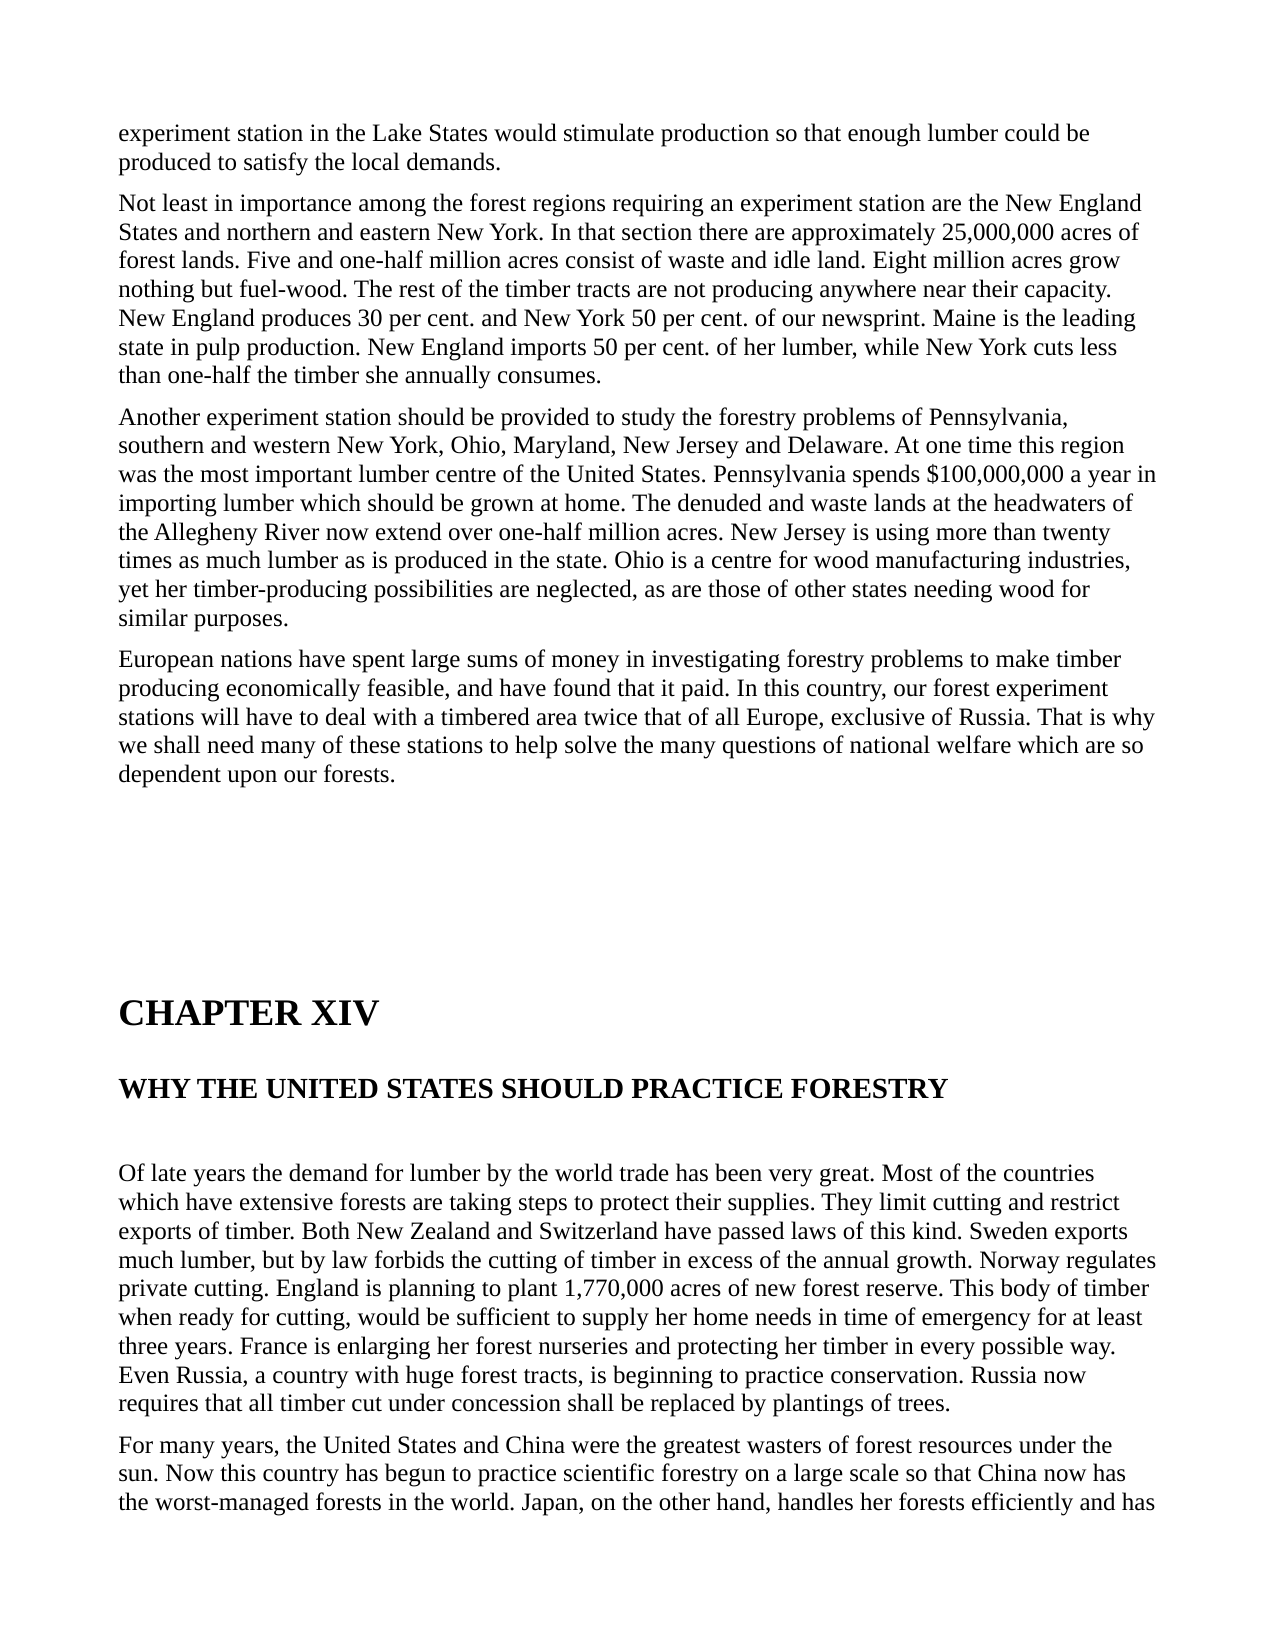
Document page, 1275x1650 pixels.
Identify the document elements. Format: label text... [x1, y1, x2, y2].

text Of late years the demand for lumber by the world trade has been very great. Most of the countries which have extensive forests are taking steps to protect their supplies. They limit cutting and restrict exports of timber. Both New Zealand and Switzerland have passed laws of this kind. Sweden exports much lumber, but by law forbids the cutting of timber in excess of the annual growth. Norway regulates private cutting. England is planning to plant 1,770,000 acres of new forest reserve. This body of timber when ready for cutting, would be sufficient to supply her home needs in time of emergency for at least three years. France is enlarging her forest nurseries and protecting her timber in every possible way. Even Russia, a country with huge forest tracts, is beginning to practice conservation. Russia now requires that all timber cut under concession shall be replaced by plantings of trees. [118, 1158, 1157, 1417]
text experiment station in the Lake States would stimulate production so that enough lumber could be produced to satisfy the local demands. [118, 118, 1157, 176]
text For many years, the United States and China were the greatest wasters of forest resources under the sun. Now this country has begun to practice scientific forestry on a large scale so that China now has the worst-managed forests in the world. Japan, on the other hand, handles her forests efficiently and has [118, 1430, 1157, 1516]
text European nations have spent large sums of money in investigating forestry problems to make timber producing economically feasible, and have found that it paid. In this country, our forest experiment stations will have to deal with a timbered area twice that of all Europe, exclusive of Russia. That is why we shall need many of these stations to help solve the many questions of national welfare which are so dependent upon our forests. [118, 644, 1157, 788]
text Not least in importance among the forest regions requiring an experiment station are the New England States and northern and eastern New York. In that section there are approximately 25,000,000 acres of forest lands. Five and one-half million acres consist of waste and idle land. Eight million acres grow nothing but fuel-wood. The rest of the timber tracts are not producing anywhere near their capacity. New England produces 30 per cent. and New York 50 per cent. of our newsprint. Maine is the leading state in pulp production. New England imports 50 per cent. of her lumber, while New York cuts less than one-half the timber she annually consumes. [118, 188, 1157, 389]
subtitle CHAPTER XIV [118, 991, 1157, 1034]
subtitle WHY THE UNITED STATES SHOULD PRACTICE FORESTRY [118, 1071, 1157, 1105]
text Another experiment station should be provided to study the forestry problems of Pennsylvania, southern and western New York, Ohio, Maryland, New Jersey and Delaware. At one time this region was the most important lumber centre of the United States. Pennsylvania spends $100,000,000 a year in importing lumber which should be grown at home. The denuded and waste lands at the headwaters of the Allegheny River now extend over one-half million acres. New Jersey is using more than twenty times as much lumber as is produced in the state. Ohio is a centre for wood manufacturing industries, yet her timber-producing possibilities are neglected, as are those of other states needing wood for similar purposes. [118, 402, 1157, 632]
